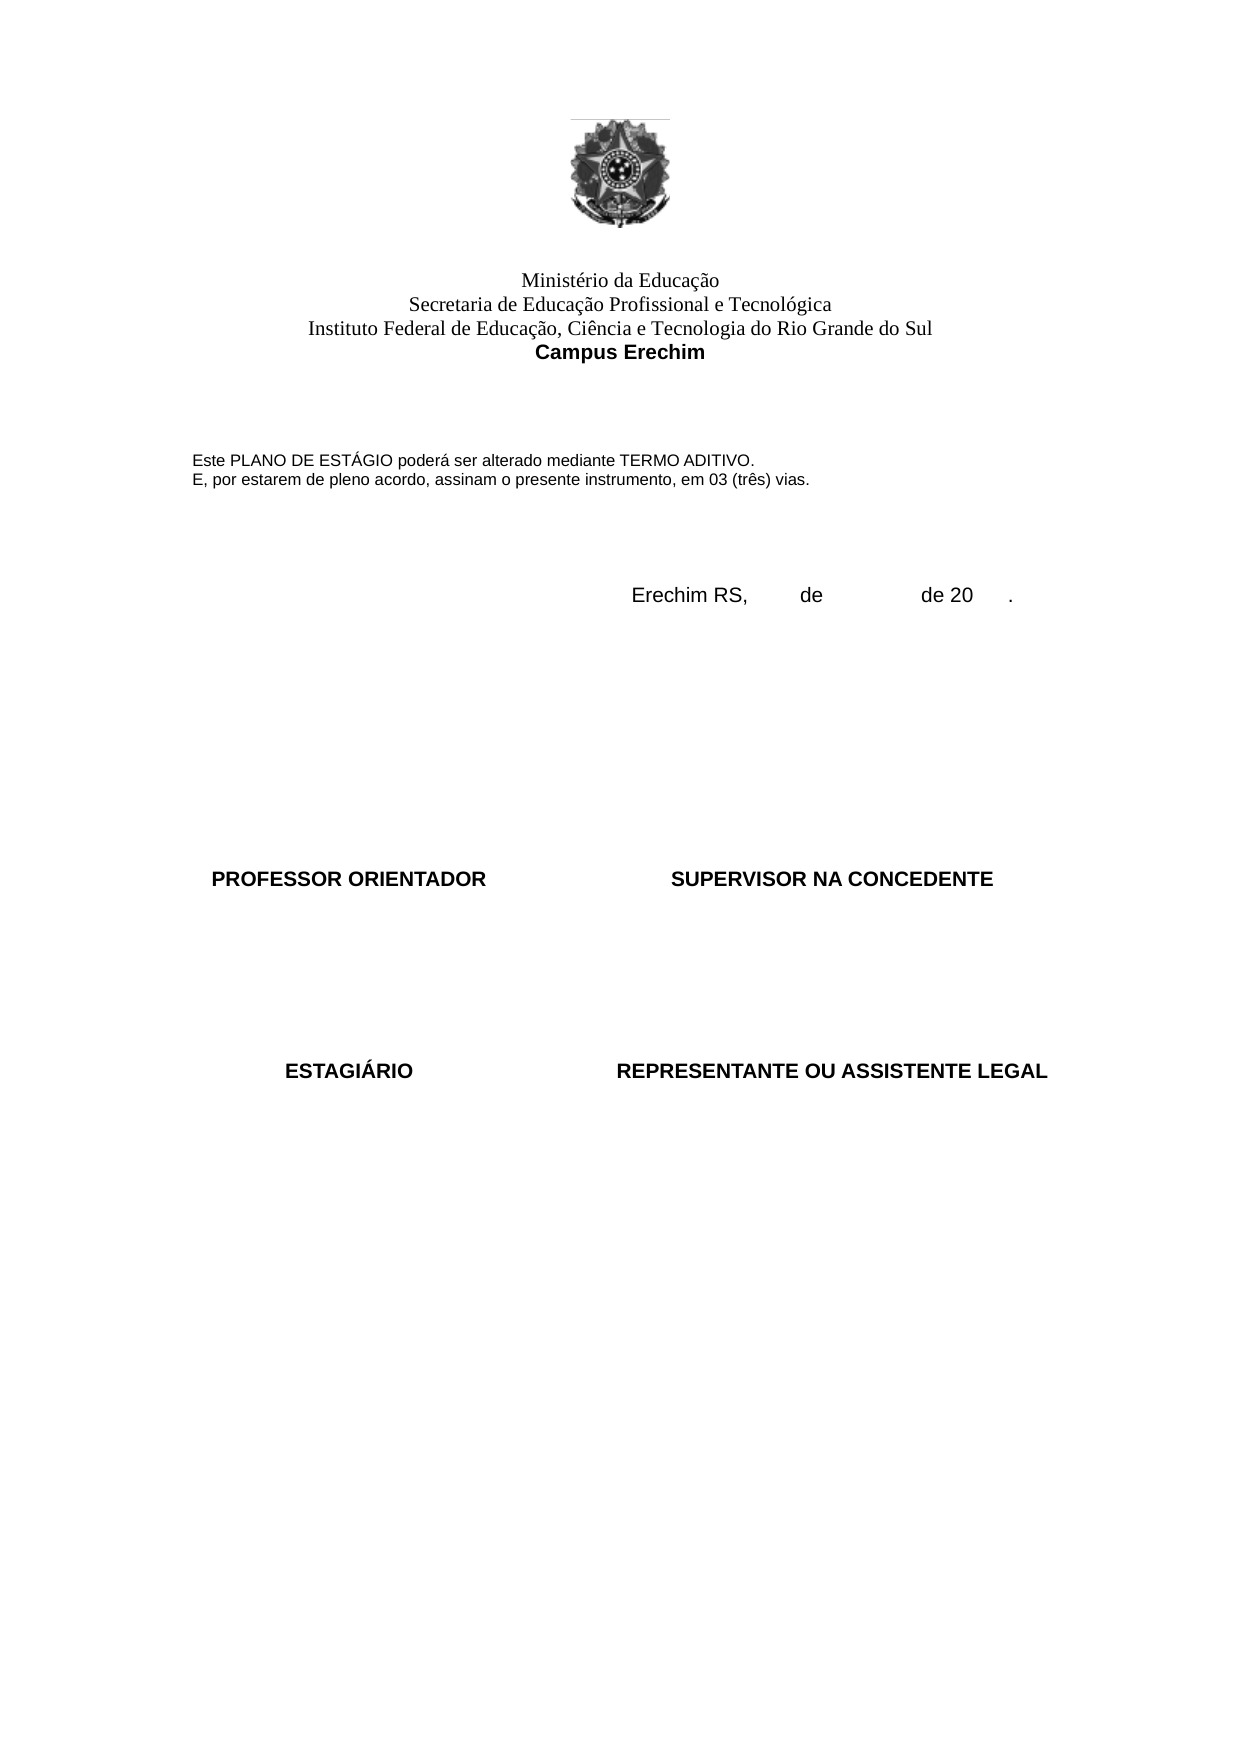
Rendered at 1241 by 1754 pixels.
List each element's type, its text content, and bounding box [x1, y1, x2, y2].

table_header SUPERVISOR NA CONCEDENTE [590, 843, 1074, 891]
text Ministério da Educação [118, 268, 1122, 292]
text Campus Erechim [118, 340, 1122, 364]
text Erechim RS, de de 20 . [118, 583, 1122, 607]
table_cell ESTAGIÁRIO [108, 891, 590, 1107]
text Instituto Federal de Educação, Ciência e Tecnologia do Rio Grande do Sul [118, 316, 1122, 340]
table_header PROFESSOR ORIENTADOR [108, 843, 590, 891]
text Este PLANO DE ESTÁGIO poderá ser alterado mediante TERMO ADITIVO. [118, 450, 1122, 469]
table_cell REPRESENTANTE OU ASSISTENTE LEGAL [590, 891, 1074, 1107]
text E, por estarem de pleno acordo, assinam o presente instrumento, em 03 (três) vias. [118, 469, 1122, 489]
text Secretaria de Educação Profissional e Tecnológica [118, 292, 1122, 316]
picture [570, 118, 670, 228]
